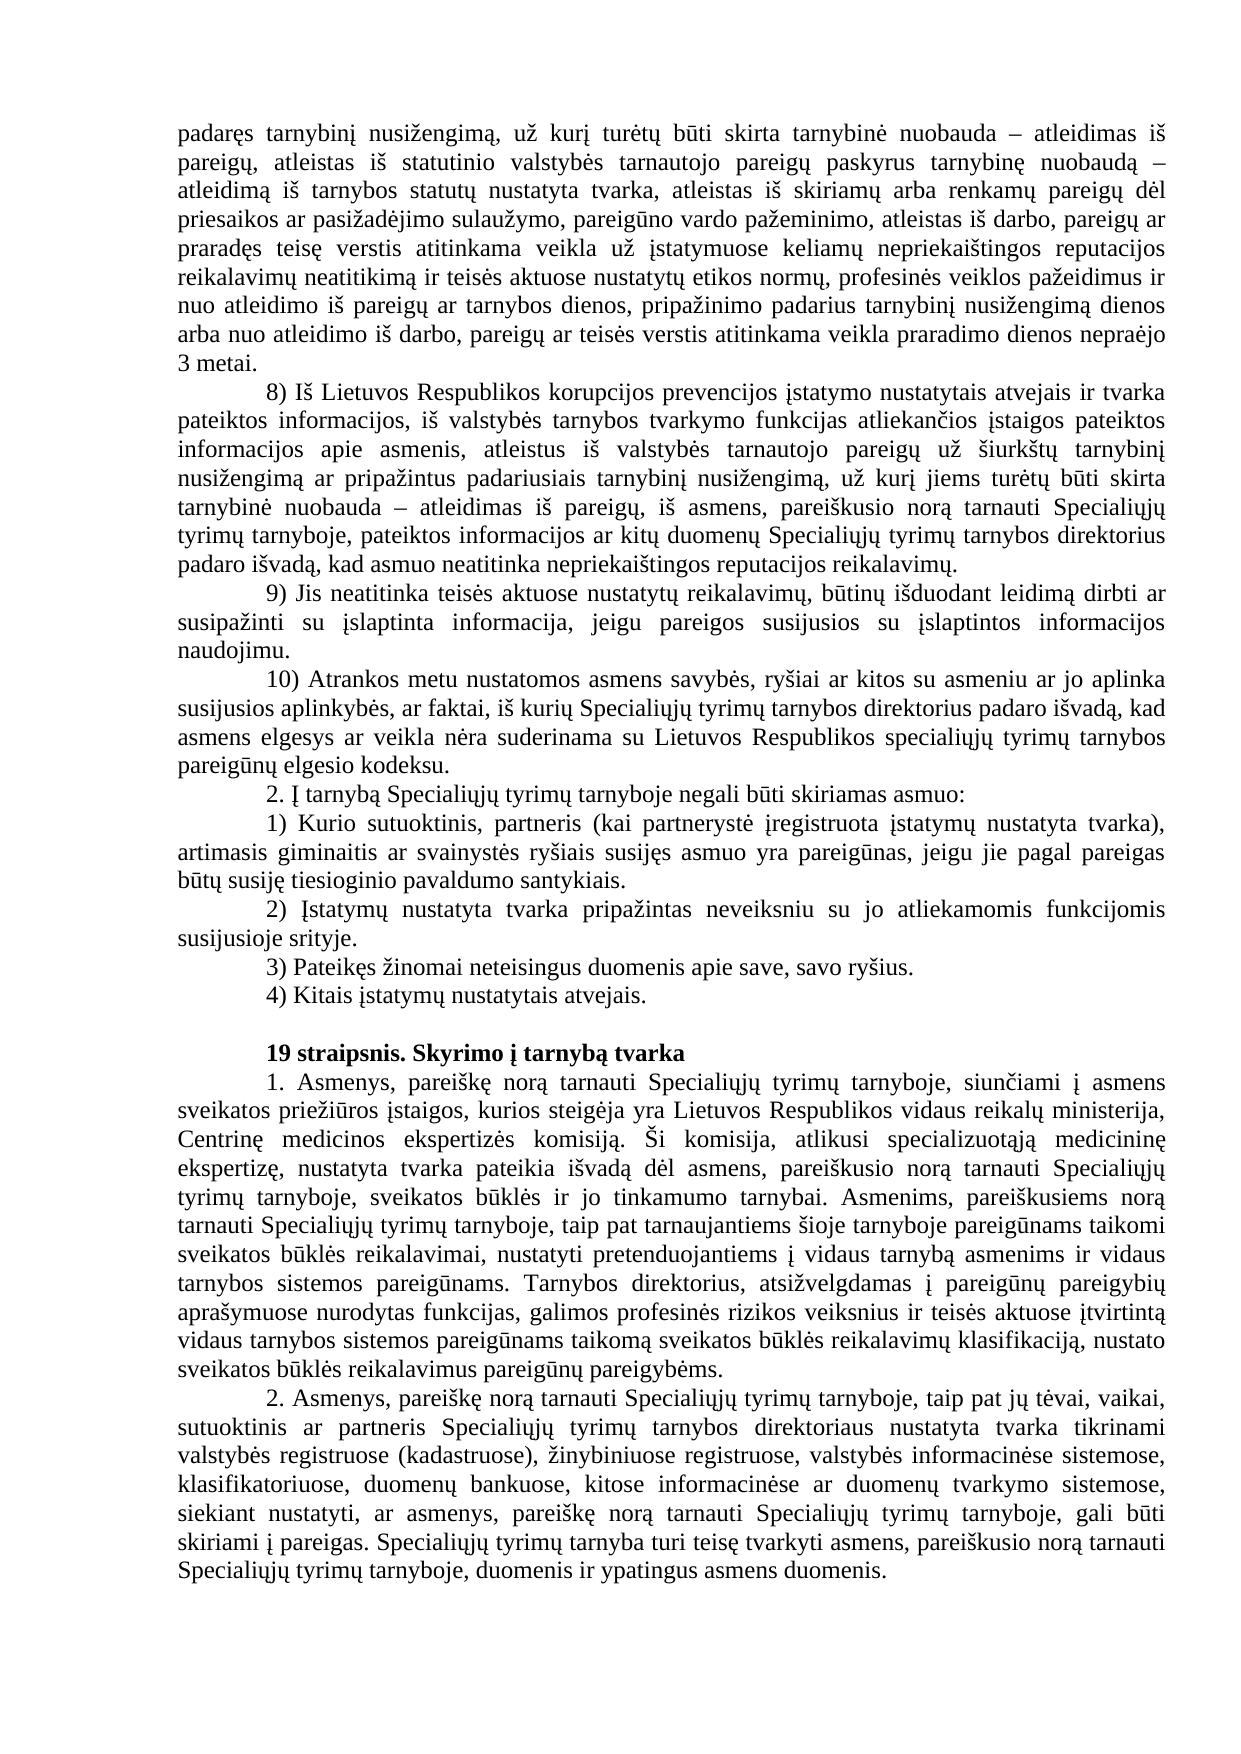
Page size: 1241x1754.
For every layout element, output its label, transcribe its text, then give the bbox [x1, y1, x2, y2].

text 9) Jis neatitinka teisės aktuose nustatytų reikalavimų, būtinų išduodant leidimą dirbti ar susipažinti su įslaptinta informacija, jeigu pareigos susijusios su įslaptintos informacijos naudojimu. [177, 578, 1167, 664]
text 10) Atrankos metu nustatomos asmens savybės, ryšiai ar kitos su asmeniu ar jo aplinka susijusios aplinkybės, ar faktai, iš kurių Specialiųjų tyrimų tarnybos direktorius padaro išvadą, kad asmens elgesys ar veikla nėra suderinama su Lietuvos Respublikos specialiųjų tyrimų tarnybos pareigūnų elgesio kodeksu. [177, 664, 1167, 779]
text 1) Kurio sutuoktinis, partneris (kai partnerystė įregistruota įstatymų nustatyta tvarka), artimasis giminaitis ar svainystės ryšiais susijęs asmuo yra pareigūnas, jeigu jie pagal pareigas būtų susiję tiesioginio pavaldumo santykiais. [177, 808, 1167, 894]
text 2. Į tarnybą Specialiųjų tyrimų tarnyboje negali būti skiriamas asmuo: [177, 779, 1167, 808]
text 3) Pateikęs žinomai neteisingus duomenis apie save, savo ryšius. [177, 952, 1167, 981]
text 1. Asmenys, pareiškę norą tarnauti Specialiųjų tyrimų tarnyboje, siunčiami į asmens sveikatos priežiūros įstaigos, kurios steigėja yra Lietuvos Respublikos vidaus reikalų ministerija, Centrinę medicinos ekspertizės komisiją. Ši komisija, atlikusi specializuotąją medicininę ekspertizę, nustatyta tvarka pateikia išvadą dėl asmens, pareiškusio norą tarnauti Specialiųjų tyrimų tarnyboje, sveikatos būklės ir jo tinkamumo tarnybai. Asmenims, pareiškusiems norą tarnauti Specialiųjų tyrimų tarnyboje, taip pat tarnaujantiems šioje tarnyboje pareigūnams taikomi sveikatos būklės reikalavimai, nustatyti pretenduojantiems į vidaus tarnybą asmenims ir vidaus tarnybos sistemos pareigūnams. Tarnybos direktorius, atsižvelgdamas į pareigūnų pareigybių aprašymuose nurodytas funkcijas, galimos profesinės rizikos veiksnius ir teisės aktuose įtvirtintą vidaus tarnybos sistemos pareigūnams taikomą sveikatos būklės reikalavimų klasifikaciją, nustato sveikatos būklės reikalavimus pareigūnų pareigybėms. [177, 1067, 1167, 1383]
text 4) Kitais įstatymų nustatytais atvejais. [177, 981, 1167, 1009]
text padaręs tarnybinį nusižengimą, už kurį turėtų būti skirta tarnybinė nuobauda – atleidimas iš pareigų, atleistas iš statutinio valstybės tarnautojo pareigų paskyrus tarnybinę nuobaudą – atleidimą iš tarnybos statutų nustatyta tvarka, atleistas iš skiriamų arba renkamų pareigų dėl priesaikos ar pasižadėjimo sulaužymo, pareigūno vardo pažeminimo, atleistas iš darbo, pareigų ar praradęs teisę verstis atitinkama veikla už įstatymuose keliamų nepriekaištingos reputacijos reikalavimų neatitikimą ir teisės aktuose nustatytų etikos normų, profesinės veiklos pažeidimus ir nuo atleidimo iš pareigų ar tarnybos dienos, pripažinimo padarius tarnybinį nusižengimą dienos arba nuo atleidimo iš darbo, pareigų ar teisės verstis atitinkama veikla praradimo dienos nepraėjo 3 metai. [177, 118, 1167, 377]
text 8) Iš Lietuvos Respublikos korupcijos prevencijos įstatymo nustatytais atvejais ir tvarka pateiktos informacijos, iš valstybės tarnybos tvarkymo funkcijas atliekančios įstaigos pateiktos informacijos apie asmenis, atleistus iš valstybės tarnautojo pareigų už šiurkštų tarnybinį nusižengimą ar pripažintus padariusiais tarnybinį nusižengimą, už kurį jiems turėtų būti skirta tarnybinė nuobauda – atleidimas iš pareigų, iš asmens, pareiškusio norą tarnauti Specialiųjų tyrimų tarnyboje, pateiktos informacijos ar kitų duomenų Specialiųjų tyrimų tarnybos direktorius padaro išvadą, kad asmuo neatitinka nepriekaištingos reputacijos reikalavimų. [177, 377, 1167, 578]
text 2) Įstatymų nustatyta tvarka pripažintas neveiksniu su jo atliekamomis funkcijomis susijusioje srityje. [177, 894, 1167, 952]
text 19 straipsnis. Skyrimo į tarnybą tvarka [177, 1038, 1167, 1067]
text 2. Asmenys, pareiškę norą tarnauti Specialiųjų tyrimų tarnyboje, taip pat jų tėvai, vaikai, sutuoktinis ar partneris Specialiųjų tyrimų tarnybos direktoriaus nustatyta tvarka tikrinami valstybės registruose (kadastruose), žinybiniuose registruose, valstybės informacinėse sistemose, klasifikatoriuose, duomenų bankuose, kitose informacinėse ar duomenų tvarkymo sistemose, siekiant nustatyti, ar asmenys, pareiškę norą tarnauti Specialiųjų tyrimų tarnyboje, gali būti skiriami į pareigas. Specialiųjų tyrimų tarnyba turi teisę tvarkyti asmens, pareiškusio norą tarnauti Specialiųjų tyrimų tarnyboje, duomenis ir ypatingus asmens duomenis. [177, 1383, 1167, 1584]
